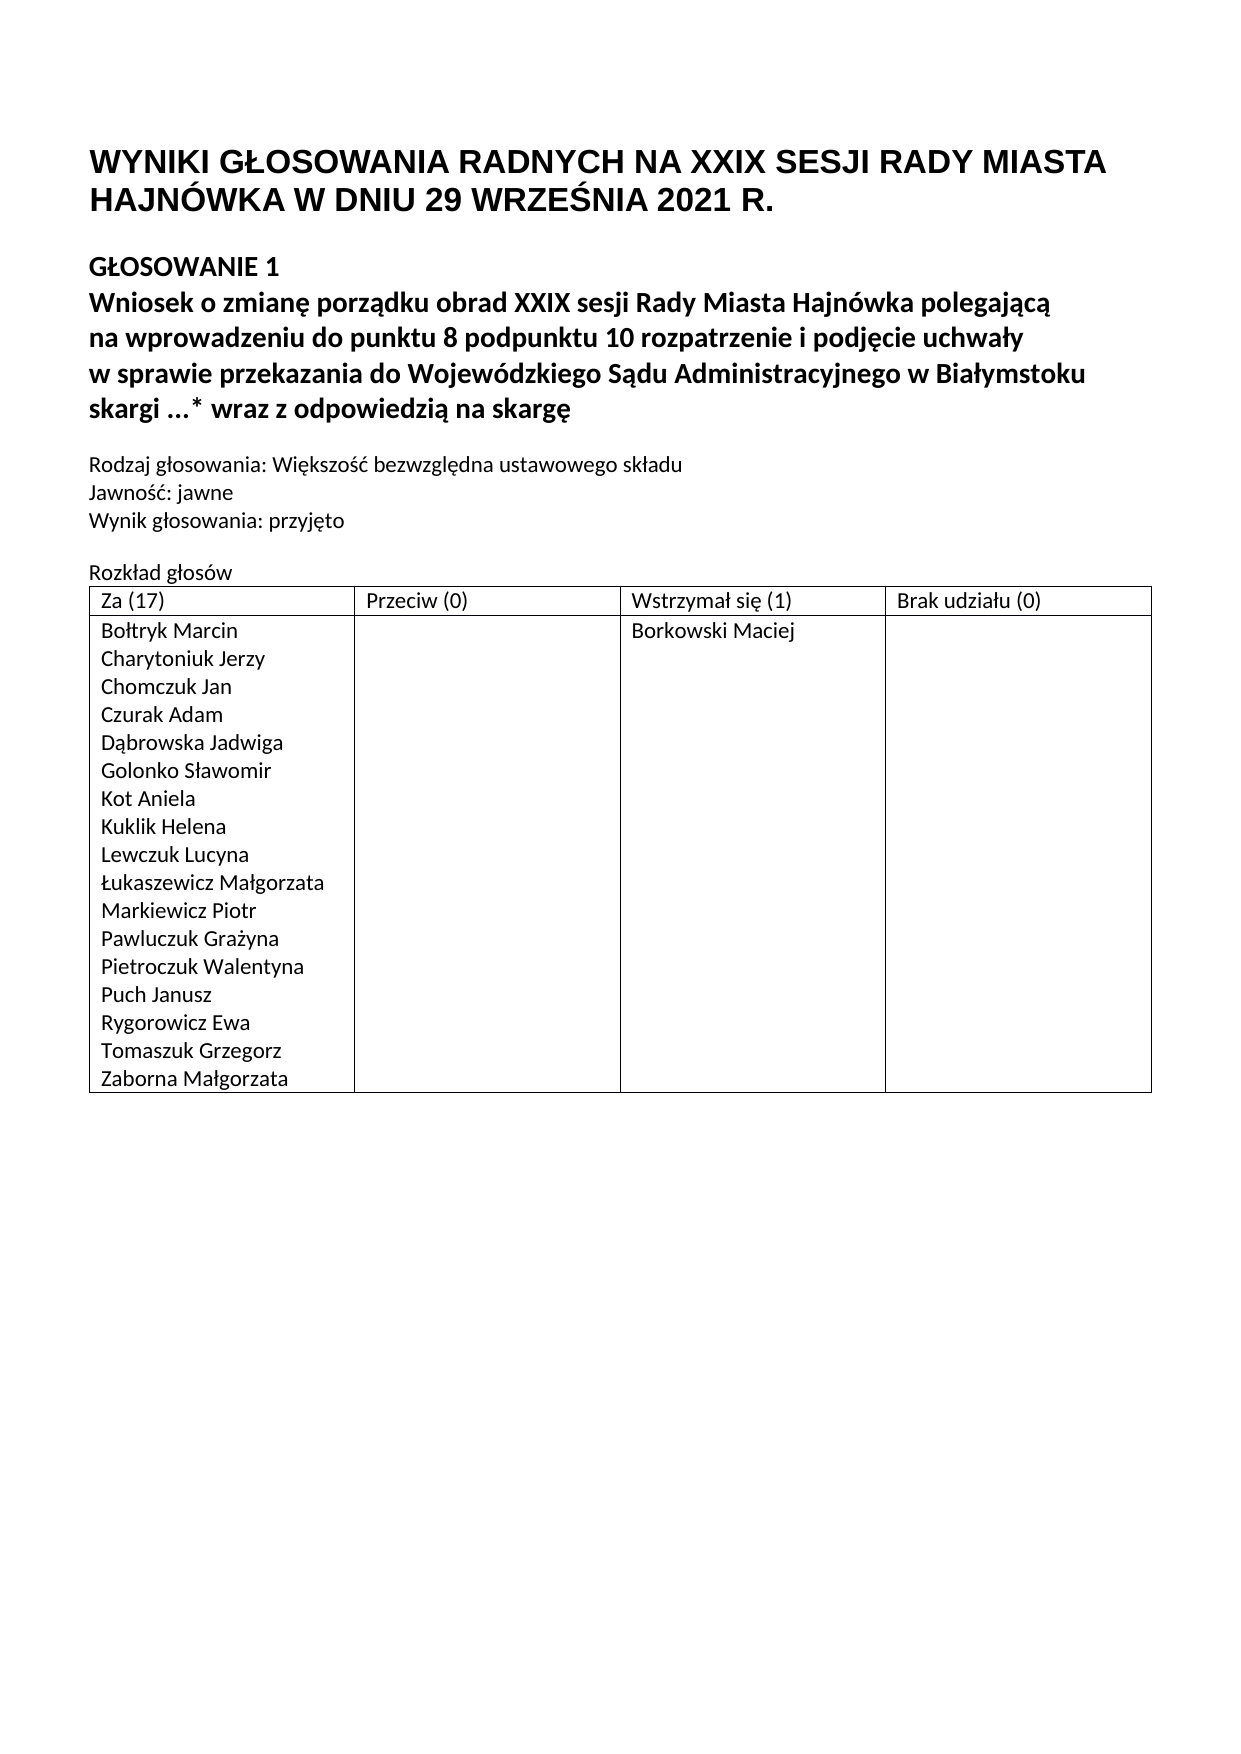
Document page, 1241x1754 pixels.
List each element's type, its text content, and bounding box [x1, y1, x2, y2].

table_cell [355, 616, 620, 1092]
table_cell [886, 616, 1151, 1092]
subtitle Wniosek o zmianę porządku obrad XXIX sesji Rady Miasta Hajnówka polegającą na wprowadzeniu do punktu 8 podpunktu 10 rozpatrzenie i podjęcie uchwały w sprawie przekazania do Wojewódzkiego Sądu Administracyjnego w Białymstoku skargi ...* wraz z odpowiedzią na skargę [88, 284, 1152, 426]
table_header Brak udziału (0) [886, 587, 1151, 615]
text Wynik głosowania: przyjęto [88, 506, 1152, 534]
text Rozkład głosów [88, 558, 1152, 586]
subtitle GŁOSOWANIE 1 [88, 248, 1152, 284]
table_header Za (17) [90, 587, 354, 615]
table_cell Bołtryk Marcin Charytoniuk Jerzy Chomczuk Jan Czurak Adam Dąbrowska Jadwiga Golonko Sławomir Kot Aniela Kuklik Helena Lewczuk Lucyna Łukaszewicz Małgorzata Markiewicz Piotr Pawluczuk Grażyna Pietroczuk Walentyna Puch Janusz Rygorowicz Ewa Tomaszuk Grzegorz Zaborna Małgorzata [90, 616, 354, 1092]
text Jawność: jawne [88, 478, 1152, 506]
table_header Przeciw (0) [355, 587, 620, 615]
table_header Wstrzymał się (1) [621, 587, 885, 615]
text Rodzaj głosowania: Większość bezwzględna ustawowego składu [88, 450, 1152, 478]
table_cell Borkowski Maciej [621, 616, 885, 1092]
